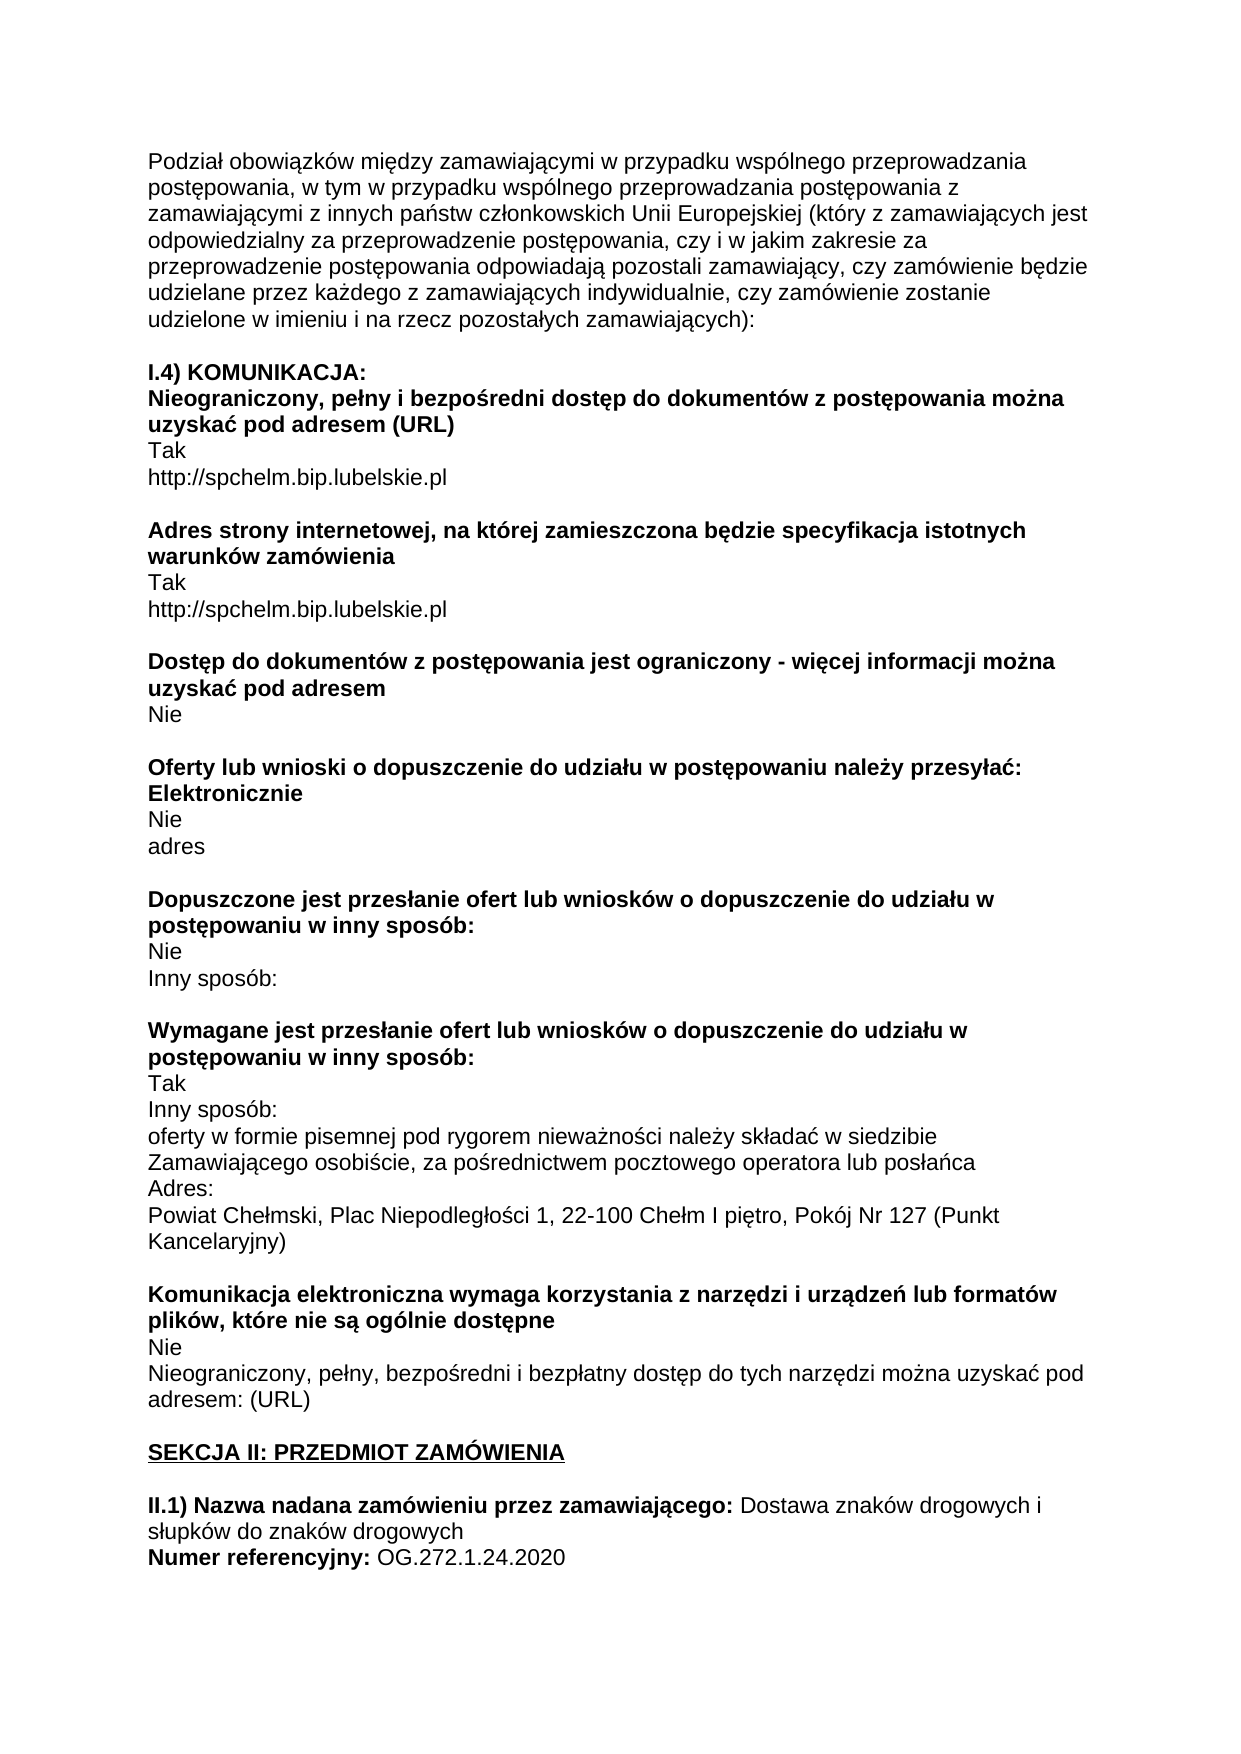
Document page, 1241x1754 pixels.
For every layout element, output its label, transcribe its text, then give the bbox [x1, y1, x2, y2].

text Dostęp do dokumentów z postępowania jest ograniczony - więcej informacji można uzyskać pod adresem [148, 622, 1093, 701]
text I.4) KOMUNIKACJA: Nieograniczony, pełny i bezpośredni dostęp do dokumentów z postępowania można uzyskać pod adresem (URL) [148, 358, 1093, 437]
text Komunikacja elektroniczna wymaga korzystania z narzędzi i urządzeń lub formatów plików, które nie są ogólnie dostępne [148, 1254, 1093, 1333]
text Tak http://spchelm.bip.lubelskie.pl [148, 569, 1093, 622]
text Nie Nieograniczony, pełny, bezpośredni i bezpłatny dostęp do tych narzędzi można uzyskać pod adresem: (URL) [148, 1333, 1093, 1439]
text Nie Oferty lub wnioski o dopuszczenie do udziału w postępowaniu należy przesyłać: Elektronicznie [148, 701, 1093, 806]
text Tak http://spchelm.bip.lubelskie.pl [148, 437, 1093, 490]
text SEKCJA II: PRZEDMIOT ZAMÓWIENIA [148, 1439, 1093, 1465]
text Podział obowiązków między zamawiającymi w przypadku wspólnego przeprowadzania postępowania, w tym w przypadku wspólnego przeprowadzania postępowania z zamawiającymi z innych państw członkowskich Unii Europejskiej (który z zamawiających jest odpowiedzialny za przeprowadzenie postępowania, czy i w jakim zakresie za przeprowadzenie postępowania odpowiadają pozostali zamawiający, czy zamówienie będzie udzielane przez każdego z zamawiających indywidualnie, czy zamówienie zostanie udzielone w imieniu i na rzecz pozostałych zamawiających): [148, 148, 1093, 358]
text Nie adres [148, 806, 1093, 886]
text Adres strony internetowej, na której zamieszczona będzie specyfikacja istotnych warunków zamówienia [148, 490, 1093, 569]
text Dopuszczone jest przesłanie ofert lub wniosków o dopuszczenie do udziału w postępowaniu w inny sposób: Nie Inny sposób: Wymagane jest przesłanie ofert lub wniosków o dopuszczenie do udziału w postępowaniu w inny sposób: Tak Inny sposób: oferty w formie pisemnej pod rygorem nieważności należy składać w siedzibie Zamawiającego osobiście, za pośrednictwem pocztowego operatora lub posłańca Adres: Powiat Chełmski, Plac Niepodległości 1, 22-100 Chełm I piętro, Pokój Nr 127 (Punkt Kancelaryjny) [148, 886, 1093, 1254]
text II.1) Nazwa nadana zamówieniu przez zamawiającego: Dostawa znaków drogowych i słupków do znaków drogowych Numer referencyjny: OG.272.1.24.2020 [148, 1465, 1093, 1571]
